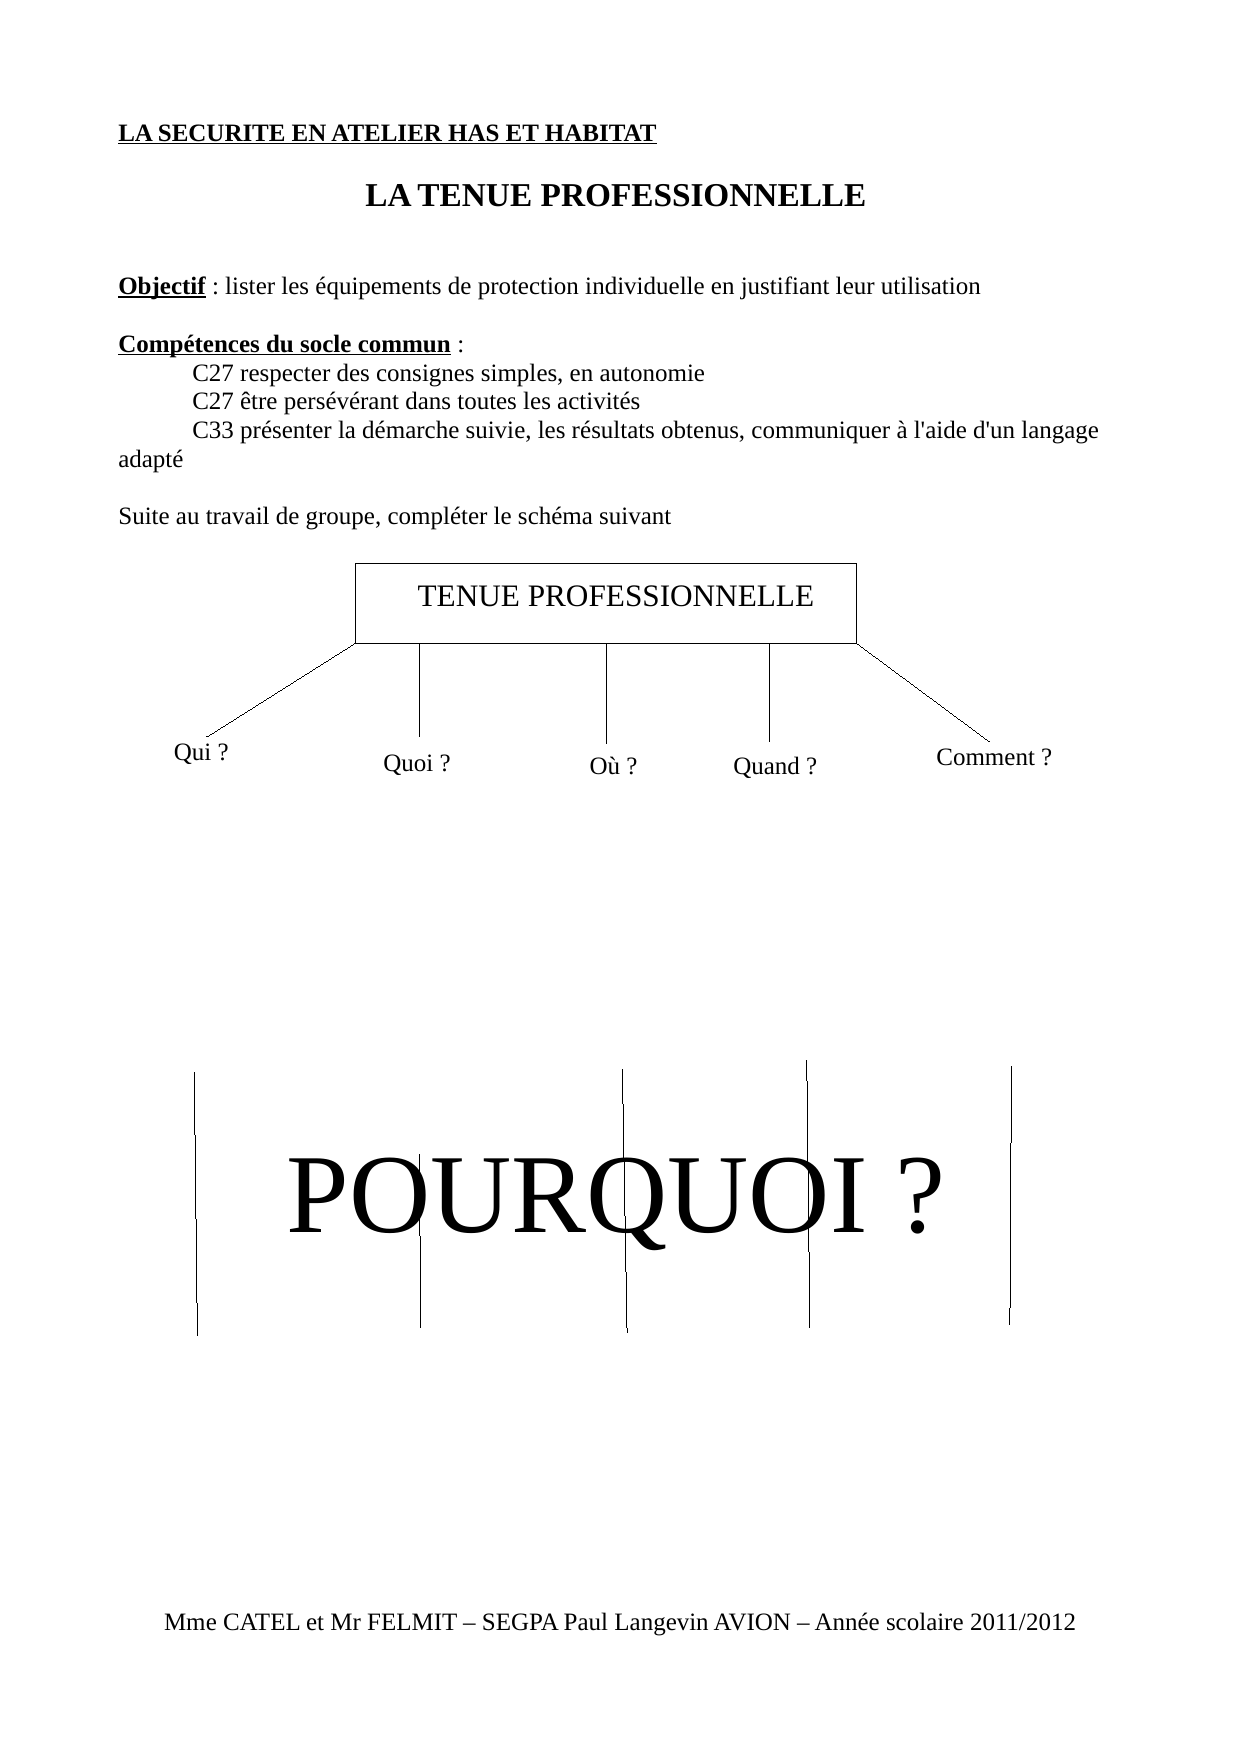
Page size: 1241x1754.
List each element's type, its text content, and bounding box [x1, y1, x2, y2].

text Compétences du socle commun : [118, 329, 1122, 358]
text Objectif : lister les équipements de protection individuelle en justifiant leur utilisation [118, 271, 1122, 300]
text C27 être persévérant dans toutes les activités [118, 386, 1122, 415]
text C27 respecter des consignes simples, en autonomie [118, 358, 1122, 386]
text LA TENUE PROFESSIONNELLE [118, 176, 1122, 214]
text C33 présenter la démarche suivie, les résultats obtenus, communiquer à l'aide d'un langage adapté [118, 415, 1122, 473]
text Suite au travail de groupe, compléter le schéma suivant [118, 501, 1122, 530]
text LA SECURITE EN ATELIER HAS ET HABITAT [118, 118, 1122, 147]
